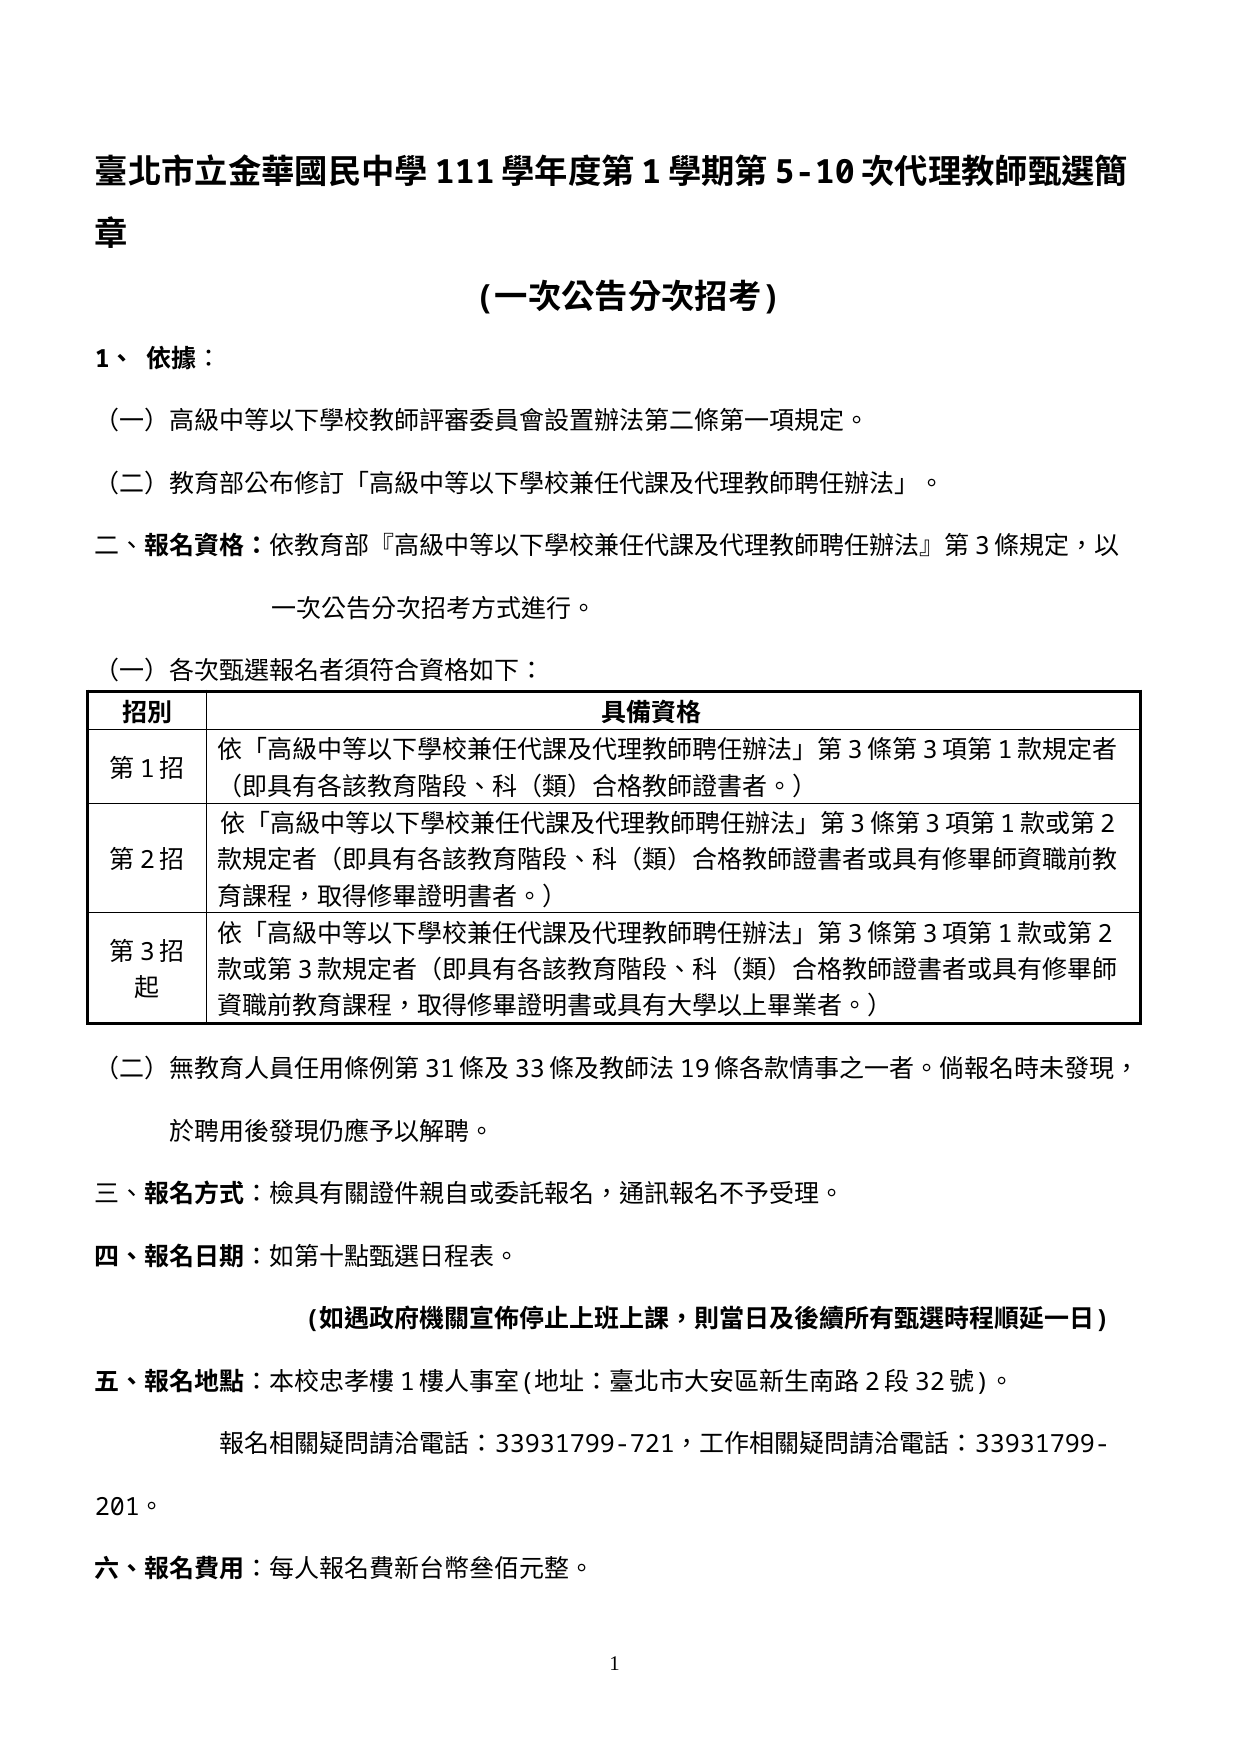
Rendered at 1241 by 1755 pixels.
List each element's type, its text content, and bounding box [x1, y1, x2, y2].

list 依據： [94, 314, 1134, 377]
table_cell 第1招 [89, 730, 206, 802]
text （一）各次甄選報名者須符合資格如下： [94, 627, 1134, 689]
table_cell 依「高級中等以下學校兼任代課及代理教師聘任辦法」第3條第3項第1款規定者（即具有各該教育階段、科（類）合格教師證書者。） [207, 730, 1139, 802]
text 四、報名日期：如第十點甄選日程表。 [94, 1213, 1134, 1275]
table_cell 依「高級中等以下學校兼任代課及代理教師聘任辦法」第3條第3項第1款或第2款規定者（即具有各該教育階段、科（類）合格教師證書者或具有修畢師資職前教育課程，取得修畢證明書者。） [207, 804, 1139, 912]
table_cell 第3招起 [89, 913, 206, 1022]
table_header 招別 [89, 693, 206, 729]
text 三、報名方式：檢具有關證件親自或委託報名，通訊報名不予受理。 [94, 1150, 1134, 1213]
text (如遇政府機關宣佈停止上班上課，則當日及後續所有甄選時程順延一日) [94, 1275, 1134, 1338]
text （二）無教育人員任用條例第31條及33條及教師法19條各款情事之一者。倘報名時未發現，於聘用後發現仍應予以解聘。 [94, 1025, 1134, 1150]
text (一次公告分次招考) [94, 252, 1134, 314]
table_cell 第2招 [89, 804, 206, 912]
text 報名相關疑問請洽電話：33931799-721，工作相關疑問請洽電話：33931799-201。 [94, 1400, 1134, 1525]
text 二、報名資格：依教育部『高級中等以下學校兼任代課及代理教師聘任辦法』第3條規定，以一次公告分次招考方式進行。 [94, 502, 1134, 627]
text （二）教育部公布修訂「高級中等以下學校兼任代課及代理教師聘任辦法」。 [94, 439, 1134, 502]
text （一）高級中等以下學校教師評審委員會設置辦法第二條第一項規定。 [94, 377, 1134, 439]
text 臺北市立金華國民中學111學年度第1學期第5-10次代理教師甄選簡章 [94, 127, 1134, 252]
text 五、報名地點：本校忠孝樓1樓人事室(地址：臺北市大安區新生南路2段32號)。 [94, 1338, 1134, 1400]
text 六、報名費用：每人報名費新台幣叄佰元整。 [94, 1525, 1134, 1588]
table_header 具備資格 [207, 693, 1139, 729]
table_cell 依「高級中等以下學校兼任代課及代理教師聘任辦法」第3條第3項第1款或第2款或第3款規定者（即具有各該教育階段、科（類）合格教師證書者或具有修畢師資職前教育課程，取得修畢證明書或具有大學以上畢業者。） [207, 913, 1139, 1022]
